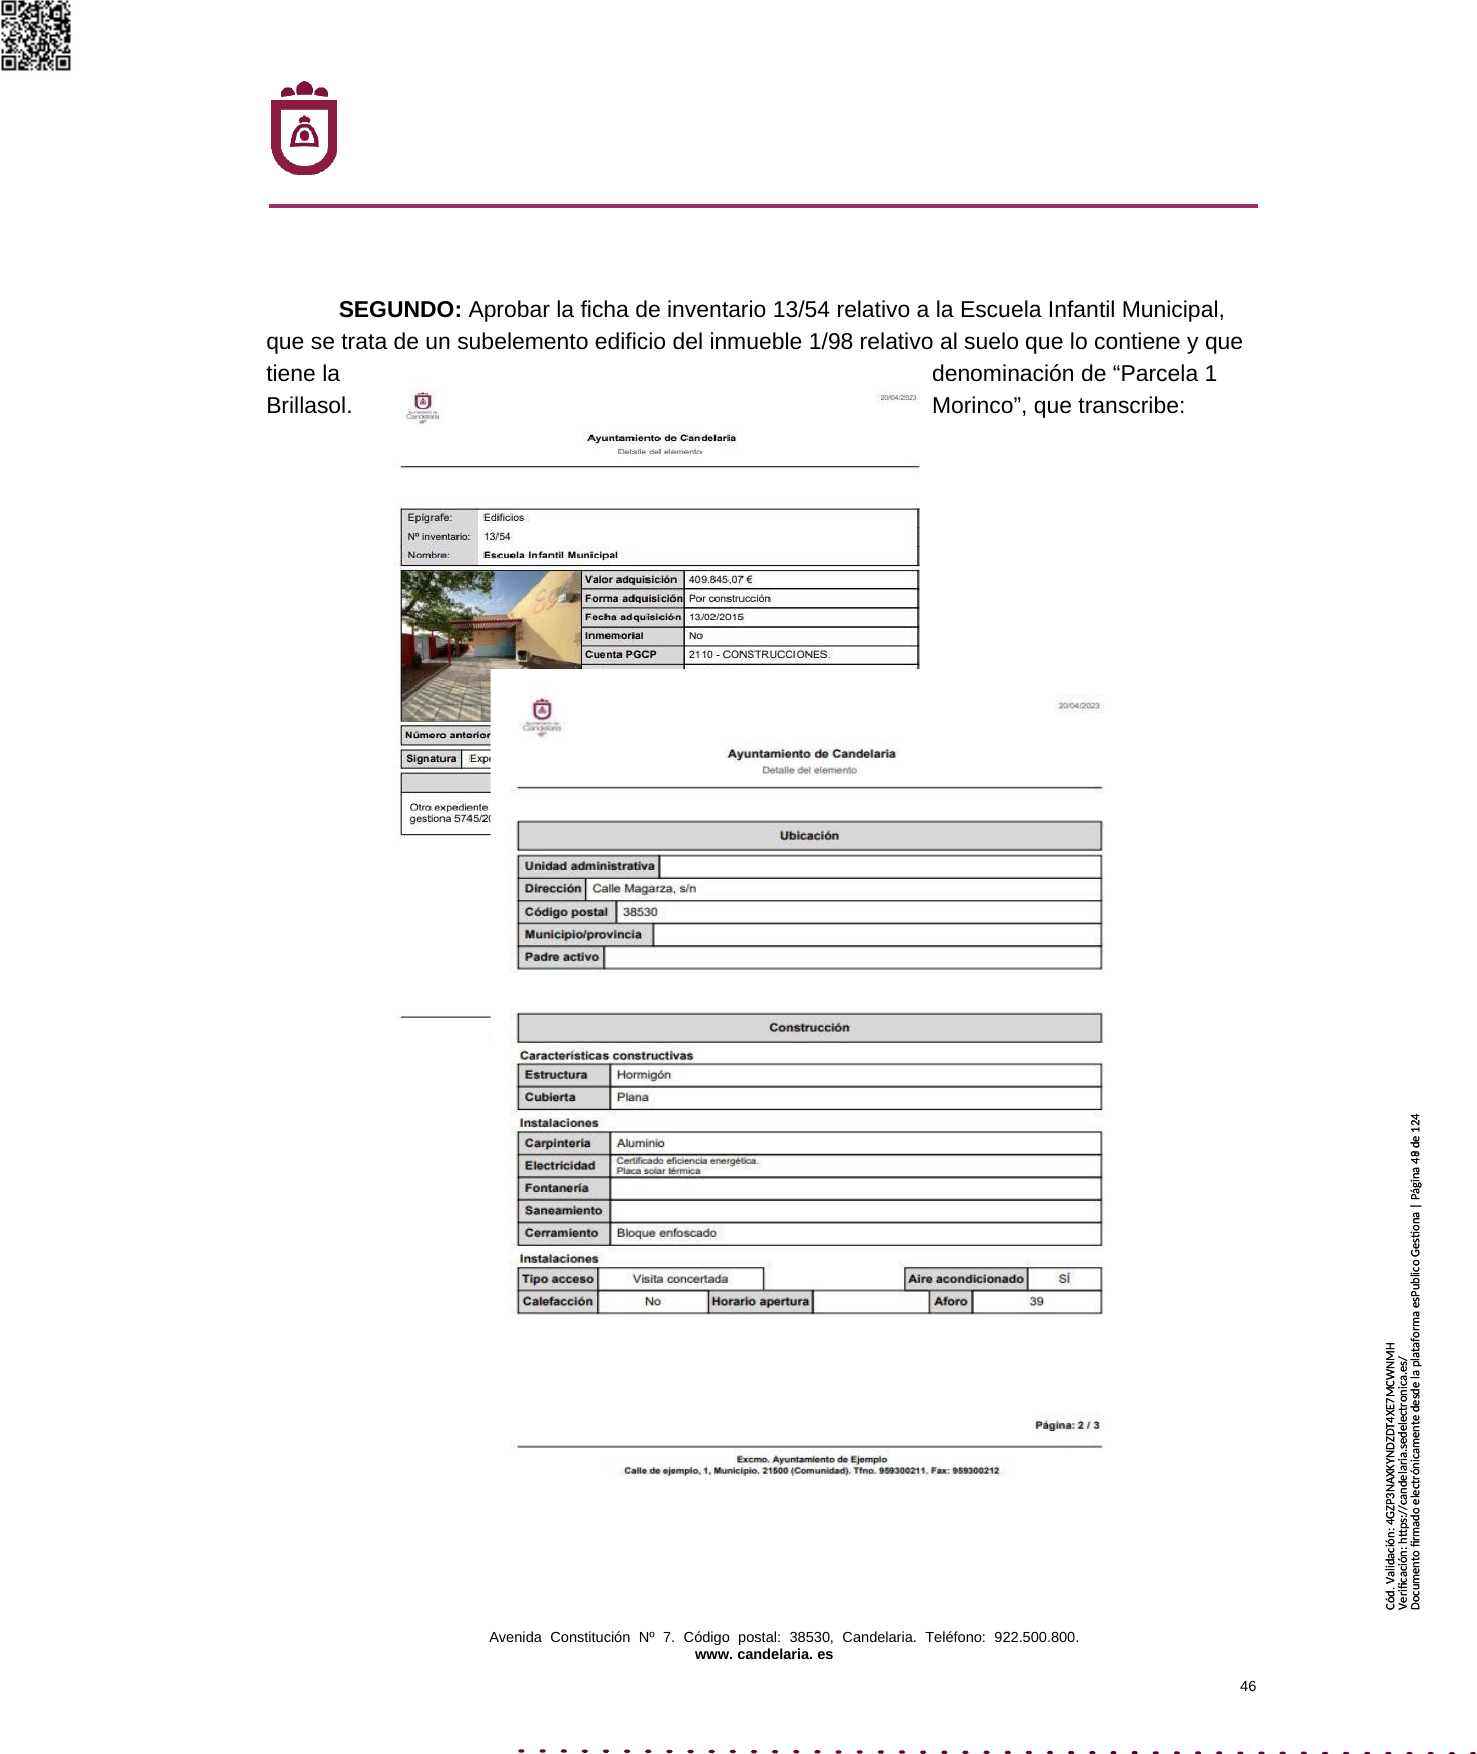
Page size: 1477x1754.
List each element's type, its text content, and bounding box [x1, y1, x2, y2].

text SEGUNDO: Aprobar la ficha de inventario 13/54 relativo a la Escuela Infantil Municipal, que se trata de un subelemento edificio del inmueble 1/98 relativo al suelo que lo contiene y que tiene la denominación de “Parcela 1 Brillasol. Morinco”, que transcribe: [266, 296, 1262, 418]
